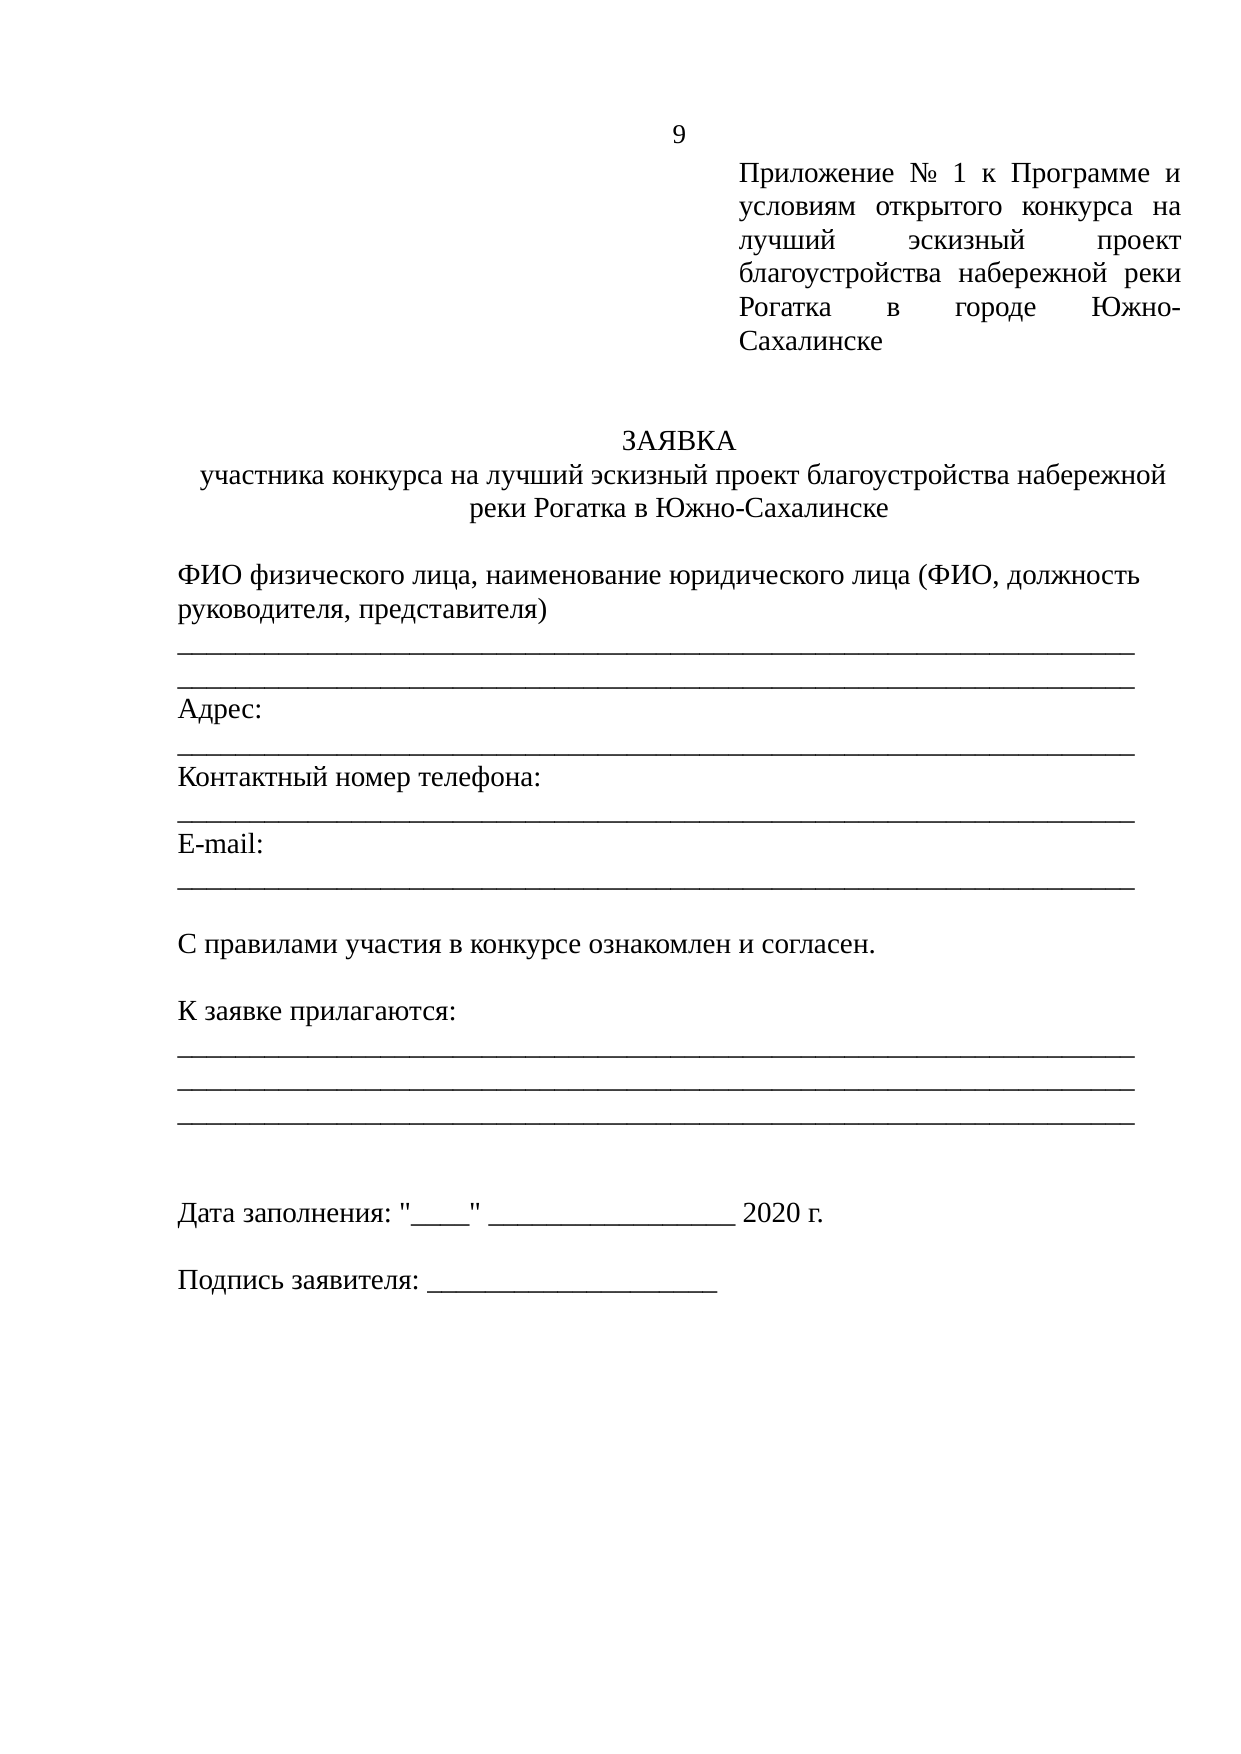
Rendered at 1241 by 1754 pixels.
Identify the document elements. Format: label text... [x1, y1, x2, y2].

text ЗАЯВКА [177, 423, 1181, 457]
text С правилами участия в конкурсе ознакомлен и согласен. [177, 927, 1181, 960]
text Приложение № 1 к Программе и условиям открытого конкурса на лучший эскизный проект благоустройства набережной реки Рогатка в городе Южно-Сахалинске [738, 155, 1181, 356]
text E-mail: __________________________________________________________________ [177, 826, 1181, 893]
text __________________________________________________________________ [177, 1094, 1181, 1128]
text участника конкурса на лучший эскизный проект благоустройства набережной реки Рогатка в Южно-Сахалинске [177, 457, 1181, 524]
text Адрес: __________________________________________________________________ [177, 692, 1181, 759]
text ФИО физического лица, наименование юридического лица (ФИО, должность руководителя, представителя) [177, 558, 1181, 625]
text __________________________________________________________________ [177, 625, 1181, 658]
text Дата заполнения: "____" _________________ 2020 г. [177, 1195, 1181, 1228]
text __________________________________________________________________ [177, 1061, 1181, 1094]
subtitle Подпись заявителя: ____________________ [177, 1262, 1181, 1296]
text К заявке прилагаются: [177, 994, 1181, 1027]
text __________________________________________________________________ [177, 658, 1181, 692]
text Контактный номер телефона: __________________________________________________________________ [177, 759, 1181, 826]
text __________________________________________________________________ [177, 1027, 1181, 1061]
